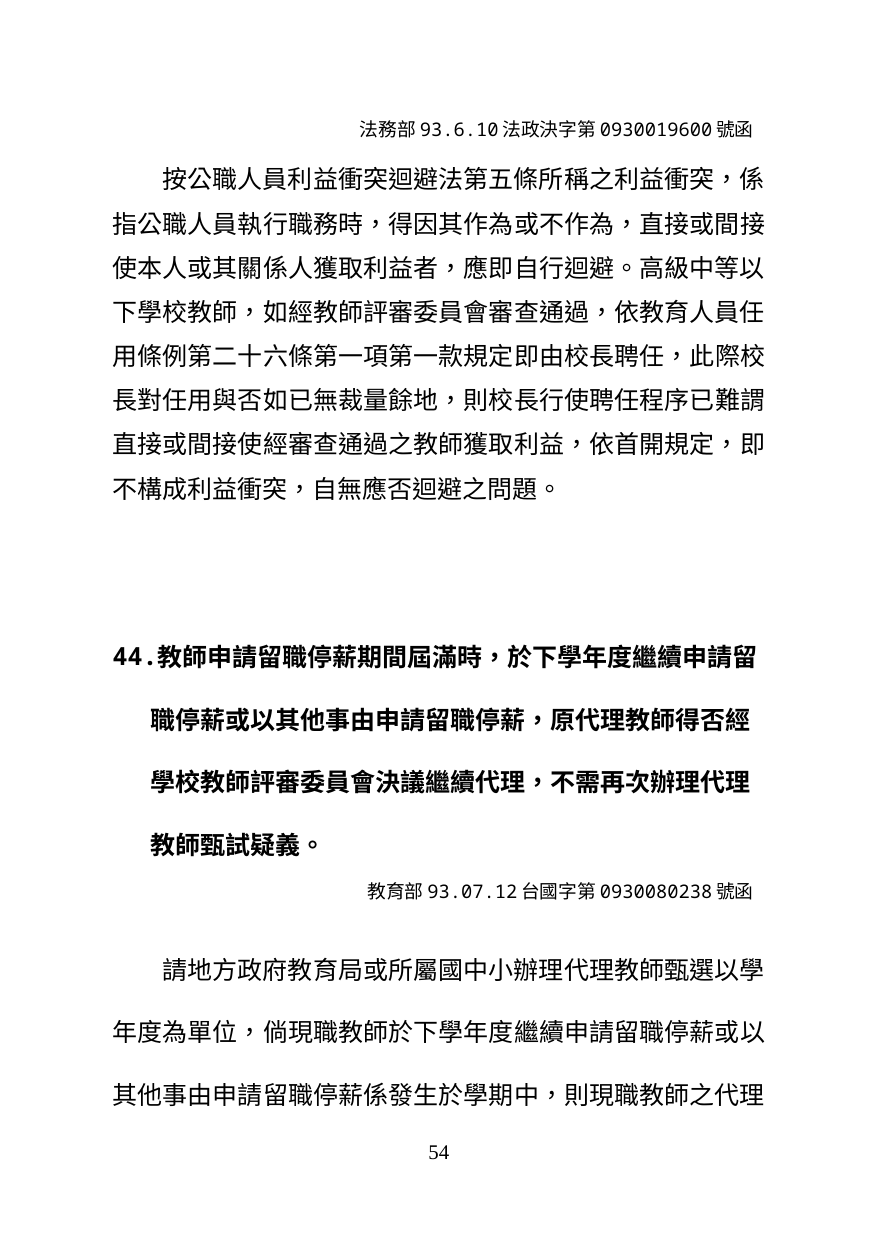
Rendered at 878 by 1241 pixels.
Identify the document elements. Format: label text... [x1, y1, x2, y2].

text 按公職人員利益衝突迴避法第五條所稱之利益衝突，係指公職人員執行職務時，得因其作為或不作為，直接或間接使本人或其關係人獲取利益者，應即自行迴避。高級中等以下學校教師，如經教師評審委員會審查通過，依教育人員任用條例第二十六條第一項第一款規定即由校長聘任，此際校長對任用與否如已無裁量餘地，則校長行使聘任程序已難謂直接或間接使經審查通過之教師獲取利益，依首開規定，即不構成利益衝突，自無應否迴避之問題。 [112, 160, 765, 505]
text 44.教師申請留職停薪期間屆滿時，於下學年度繼續申請留職停薪或以其他事由申請留職停薪，原代理教師得否經學校教師評審委員會決議繼續代理，不需再次辦理代理教師甄試疑義。 [112, 614, 765, 864]
text 法務部93.6.10法政決字第0930019600號函 [112, 114, 753, 141]
text 教育部93.07.12台國字第0930080238號函 [112, 877, 753, 904]
text 請地方政府教育局或所屬國中小辦理代理教師甄選以學年度為單位，倘現職教師於下學年度繼續申請留職停薪或以其他事由申請留職停薪係發生於學期中，則現職教師之代理教師於代理期間屆滿得經學校教師評審委員會決議繼續代理；惟倘上開情事係發生於學年度結束，則新學年度須辦理代理教師甄選。 [112, 927, 765, 1114]
